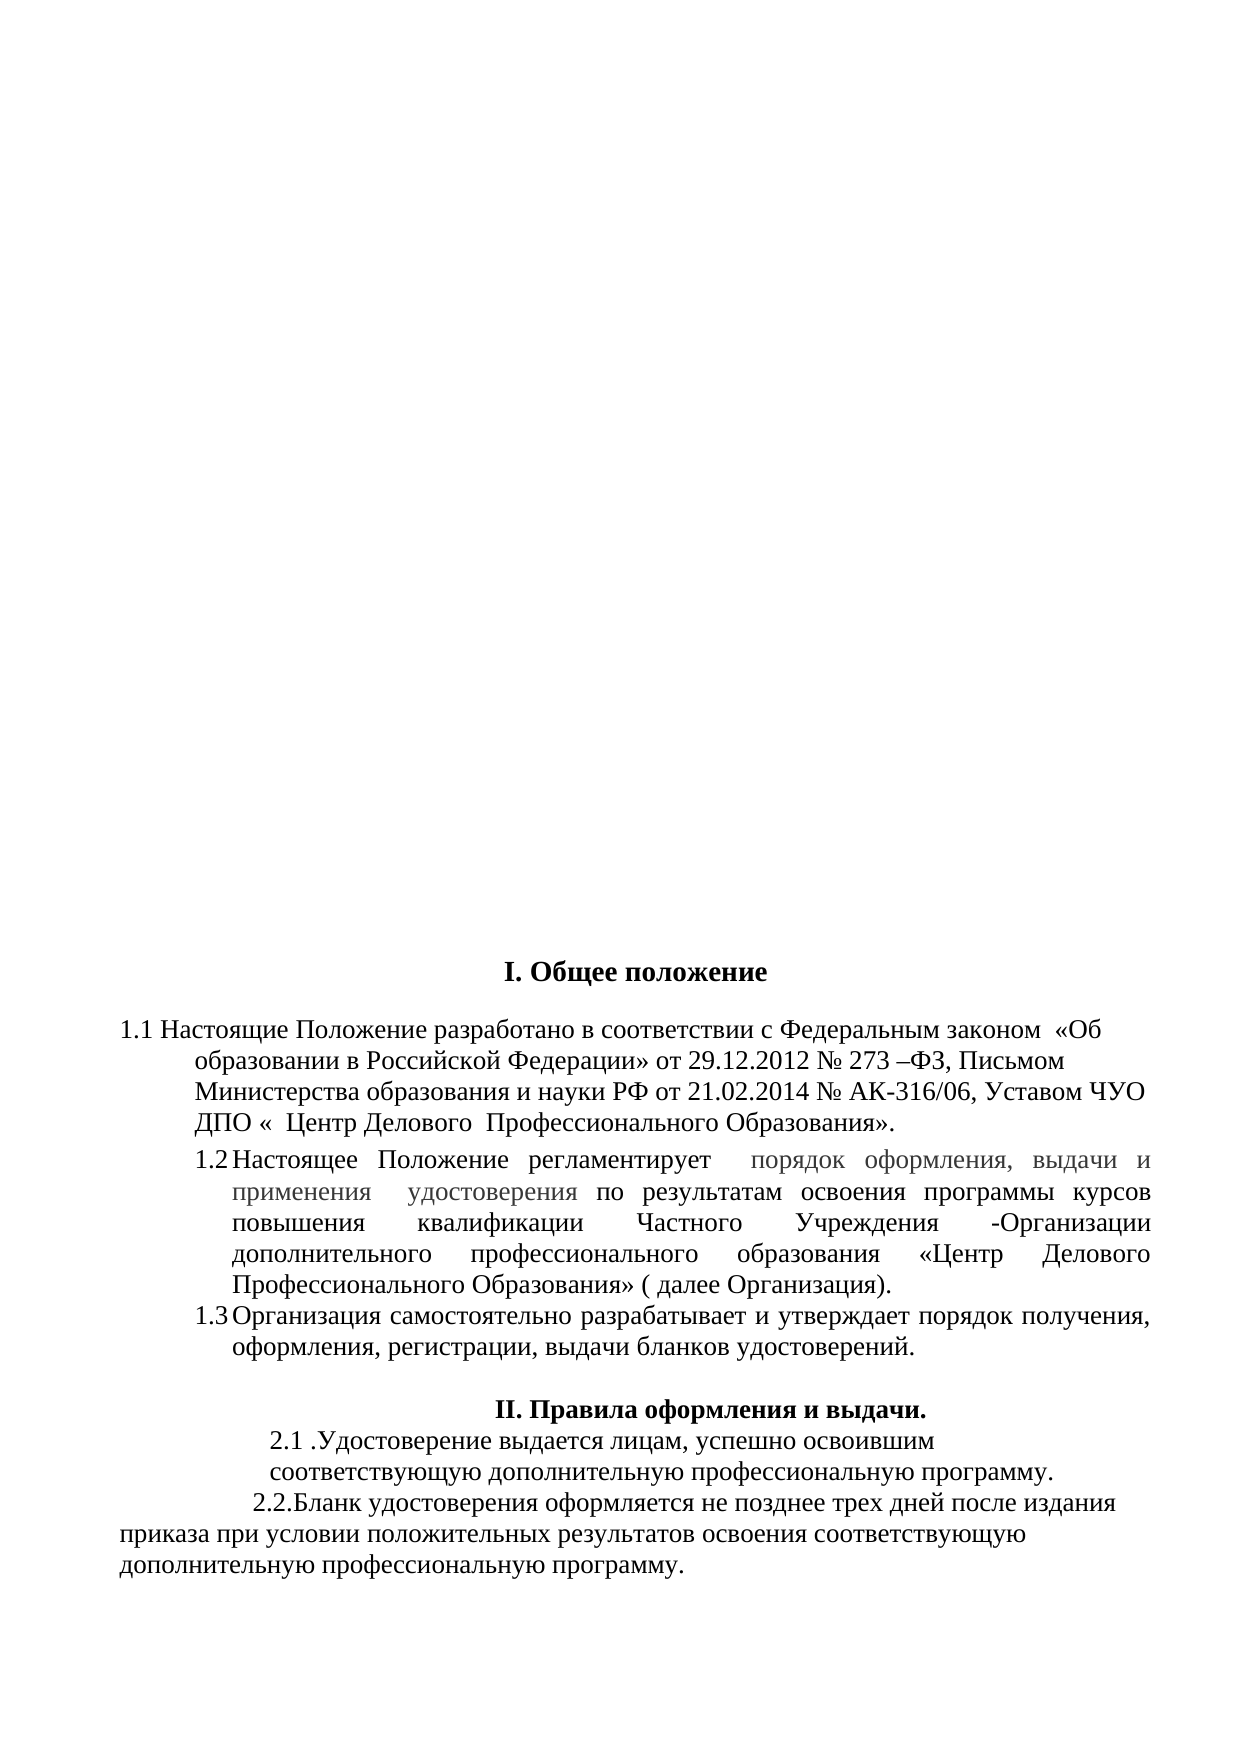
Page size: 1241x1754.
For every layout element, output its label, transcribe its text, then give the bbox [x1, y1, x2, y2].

subtitle 1.1 Настоящие Положение разработано в соответствии с Федеральным законом «Об образовании в Российской Федерации» от 29.12.2012 № 273 –ФЗ, Письмом Министерства образования и науки РФ от 21.02.2014 № АК-316/06, Уставом ЧУО ДПО « Центр Делового Профессионального Образования». [119, 1013, 1152, 1137]
list Настоящее Положение регламентирует порядок оформления, выдачи и применения удостоверения по результатам освоения программы курсов повышения квалификации Частного Учреждения -Организации дополнительного профессионального образования «Центр Делового Профессионального Образования» ( далее Организация). [194, 1144, 1152, 1299]
list II. Правила оформления и выдачи. [232, 1393, 1152, 1424]
text 2.2.Бланк удостоверения оформляется не позднее трех дней после издания приказа при условии положительных результатов освоения соответствующую дополнительную профессиональную программу. [119, 1486, 1152, 1580]
list Организация самостоятельно разрабатывает и утверждает порядок получения, оформления, регистрации, выдачи бланков удостоверений. [194, 1299, 1152, 1362]
list 2.1 .Удостоверение выдается лицам, успешно освоившим соответствующую дополнительную профессиональную программу. [232, 1424, 1152, 1486]
text I. Общее положение [119, 954, 1152, 988]
